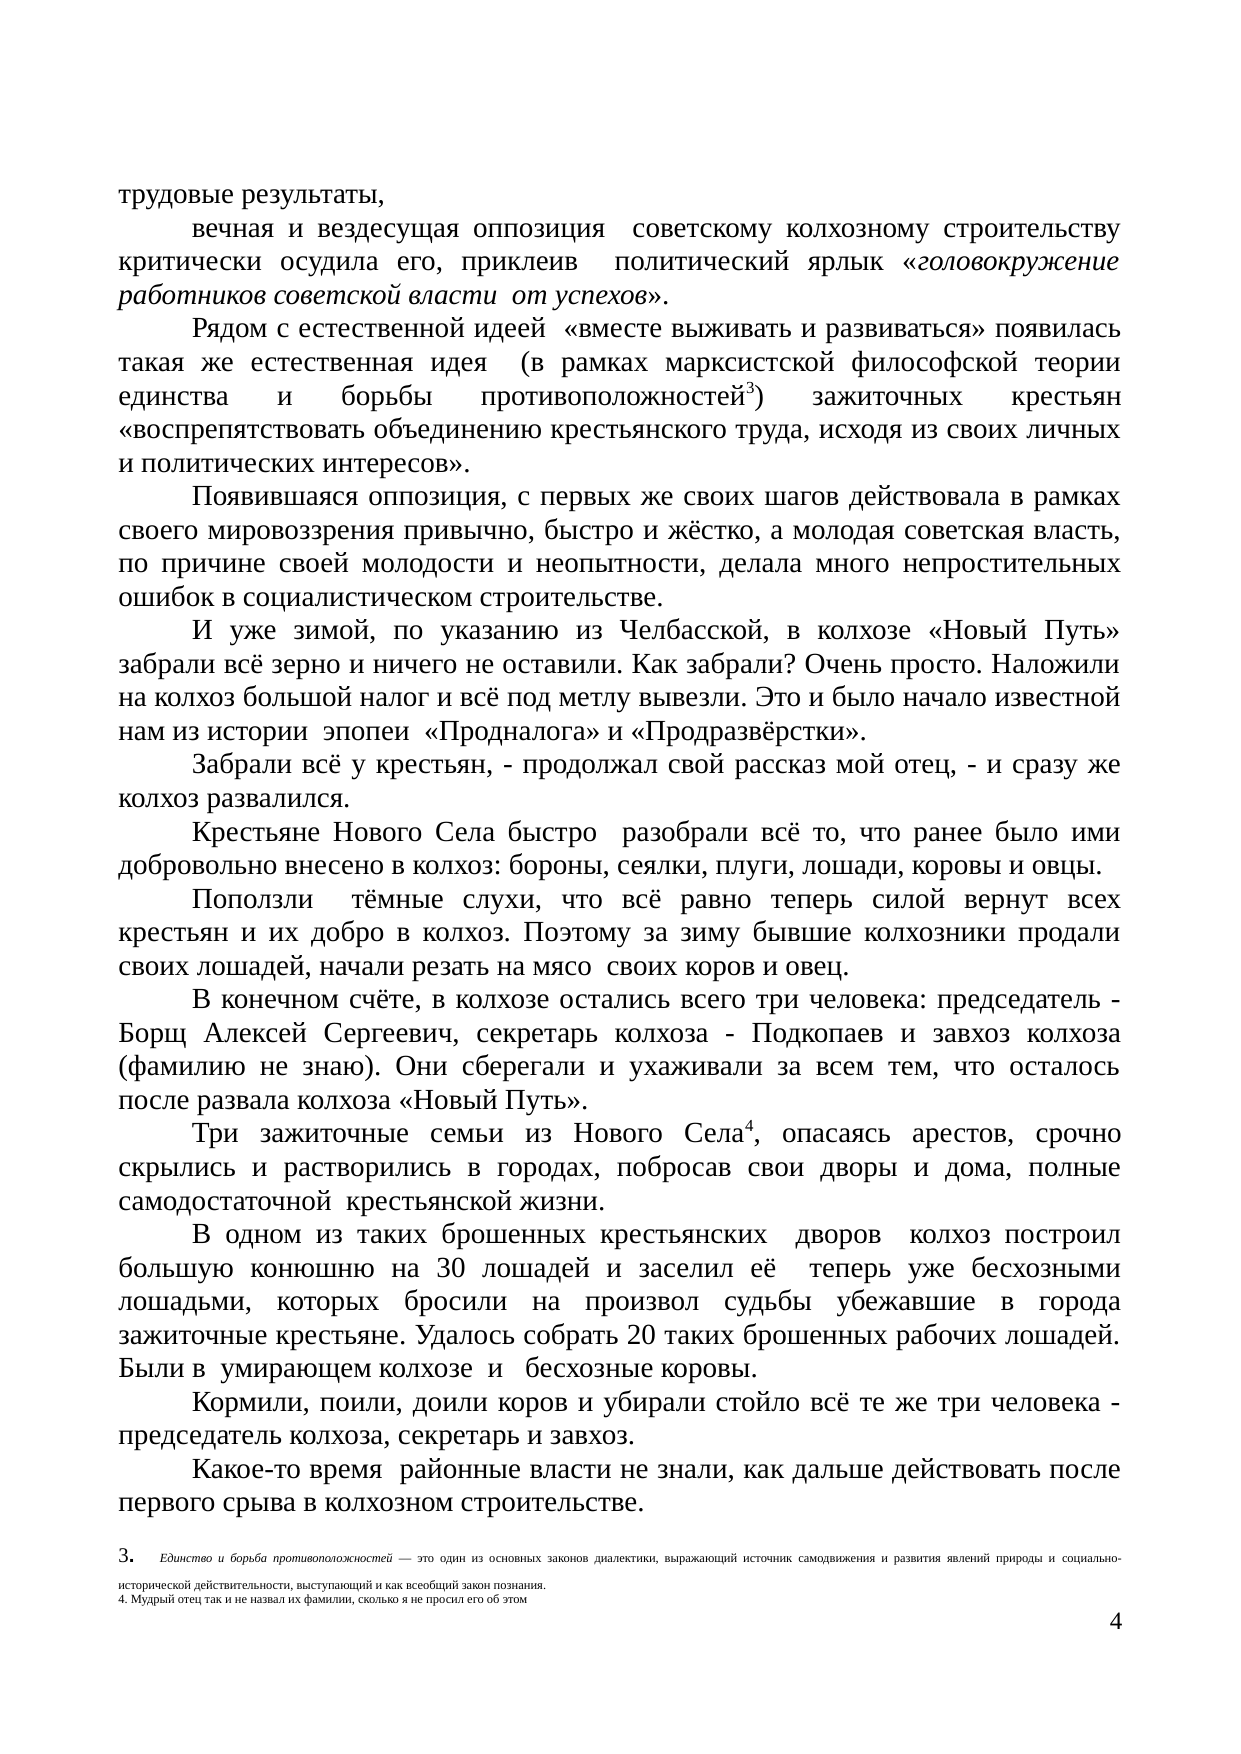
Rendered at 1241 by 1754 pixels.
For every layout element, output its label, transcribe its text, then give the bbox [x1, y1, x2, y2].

text Какое-то время районные власти не знали, как дальше действовать после первого срыва в колхозном строительстве. [118, 1451, 1122, 1518]
text Рядом с естественной идеей «вместе выживать и развиваться» появилась такая же естественная идея (в рамках марксистской философской теории единства и борьбы противоположностей) зажиточных крестьян «воспрепятствовать объединению крестьянского труда, исходя из своих личных и политических интересов». [118, 311, 1122, 478]
text Три зажиточные семьи из Нового Села, опасаясь арестов, срочно скрылись и растворились в городах, побросав свои дворы и дома, полные самодостаточной крестьянской жизни. [118, 1116, 1122, 1216]
text Забрали всё у крестьян, - продолжал свой рассказ мой отец, - и сразу же колхоз развалился. [118, 747, 1122, 814]
text В одном из таких брошенных крестьянских дворов колхоз построил большую конюшню на 30 лошадей и заселил её теперь уже бесхозными лошадьми, которых бросили на произвол судьбы убежавшие в города зажиточные крестьяне. Удалось собрать 20 таких брошенных рабочих лошадей. Были в умирающем колхозе и бесхозные коровы. [118, 1216, 1122, 1384]
text Поползли тёмные слухи, что всё равно теперь силой вернут всех крестьян и их добро в колхоз. Поэтому за зиму бывшие колхозники продали своих лошадей, начали резать на мясо своих коров и овец. [118, 881, 1122, 981]
text трудовые результаты, [118, 176, 1122, 210]
text И уже зимой, по указанию из Челбасской, в колхозе «Новый Путь» забрали всё зерно и ничего не оставили. Как забрали? Очень просто. Наложили на колхоз большой налог и всё под метлу вывезли. Это и было начало известной нам из истории эпопеи «Продналога» и «Продразвёрстки». [118, 612, 1122, 747]
text Кормили, поили, доили коров и убирали стойло всё те же три человека - председатель колхоза, секретарь и завхоз. [118, 1384, 1122, 1451]
text Появившаяся оппозиция, с первых же своих шагов действовала в рамках своего мировоззрения привычно, быстро и жёстко, а молодая советская власть, по причине своей молодости и неопытности, делала много непростительных ошибок в социалистическом строительстве. [118, 478, 1122, 612]
text . Мудрый отец так и не назвал их фамилии, сколько я не просил его об этом [118, 1592, 1122, 1606]
text Крестьяне Нового Села быстро разобрали всё то, что ранее было ими добровольно внесено в колхоз: бороны, сеялки, плуги, лошади, коровы и овцы. [118, 814, 1122, 881]
text вечная и вездесущая оппозиция советскому колхозному строительству критически осудила его, приклеив политический ярлык «головокружение работников советской власти от успехов». [118, 210, 1122, 311]
text В конечном счёте, в колхозе остались всего три человека: председатель - Борщ Алексей Сергеевич, секретарь колхоза - Подкопаев и завхоз колхоза (фамилию не знаю). Они сберегали и ухаживали за всем тем, что осталось после развала колхоза «Новый Путь». [118, 981, 1122, 1116]
text . Единство и борьба противоположностей — это один из основных законов диалектики, выражающий источник самодвижения и развития явлений природы и социально-исторической действительности, выступающий и как всеобщий закон познания. [118, 1542, 1122, 1592]
